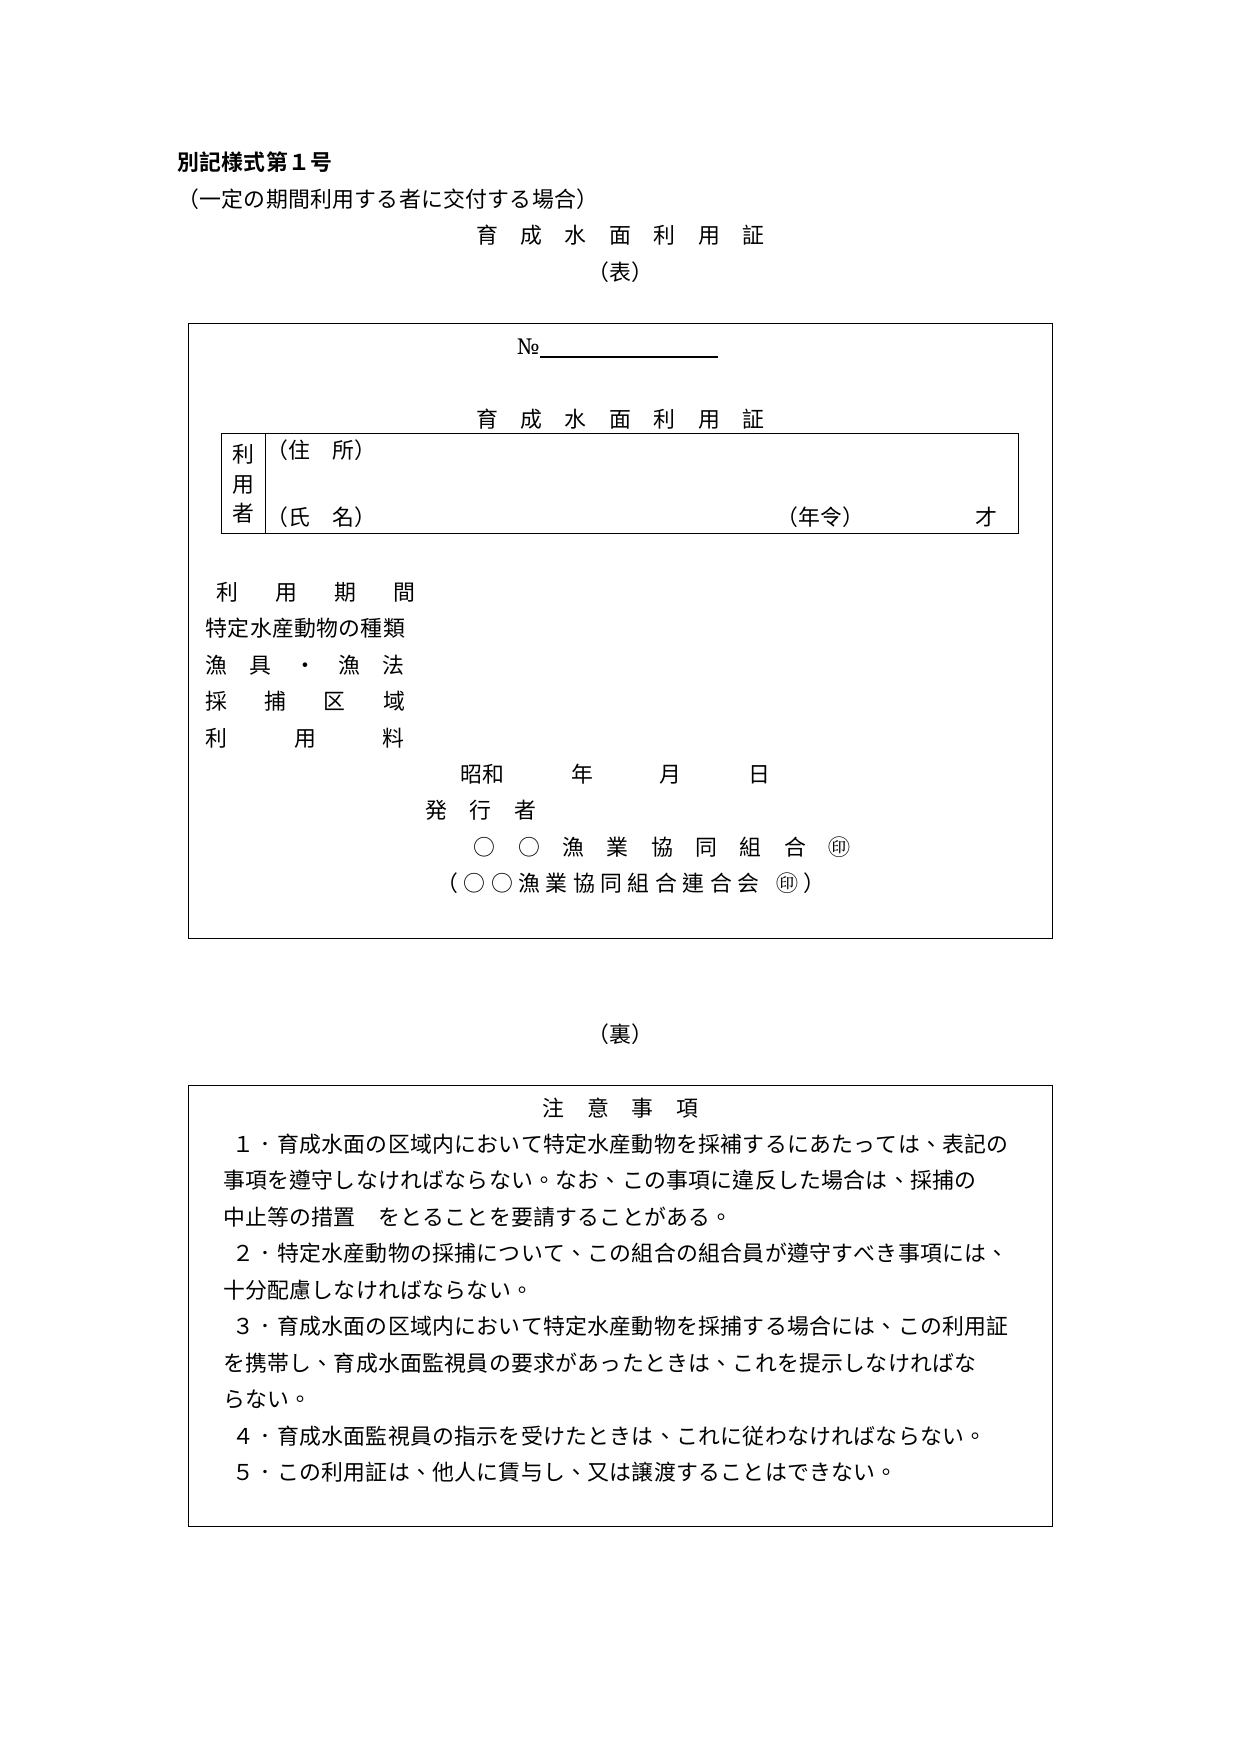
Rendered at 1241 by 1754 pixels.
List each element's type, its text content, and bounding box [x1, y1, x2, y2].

text （表） [177, 250, 1063, 286]
table_cell [189, 533, 221, 570]
text （一定の期間利用する者に交付する場合） [177, 177, 1063, 213]
text 育 成 水 面 利 用 証 [177, 213, 1063, 250]
table_cell [1019, 533, 1052, 570]
table_cell [221, 534, 1019, 570]
table_header № 育 成 水 面 利 用 証 [189, 324, 1052, 433]
text 別記様式第１号 [177, 141, 1063, 177]
table_cell [189, 433, 221, 532]
table_cell 利用期間 特定水産動物の種類 漁具・漁法 採捕区域 利用料 昭和 年 月 日 発 行 者 ○ ○ 漁 業 協 同 組 合 ㊞ （○○漁業協同組合連合会 ㊞） [189, 570, 1052, 938]
table_header 注 意 事 項 １．育成水面の区域内において特定水産動物を採補するにあたっては、表記の 事項を遵守しなければならない。なお、この事項に違反した場合は、採捕の 中止等の措置 をとることを要請することがある。 ２．特定水産動物の採捕について、この組合の組合員が遵守すべき事項には、 十分配慮しなければならない。 ３．育成水面の区域内において特定水産動物を採捕する場合には、この利用証 を携帯し、育成水面監視員の要求があったときは、これを提示しなければな らない。 ４．育成水面監視員の指示を受けたときは、これに従わなければならない。 ５．この利用証は、他人に賃与し、又は譲渡することはできない。 [189, 1086, 1052, 1526]
table_cell [1019, 433, 1052, 532]
text （裏） [177, 1012, 1063, 1048]
table_cell 利 用 者 [222, 434, 265, 532]
table_cell （住 所） （氏 名） （年令） 才 [266, 434, 1018, 532]
